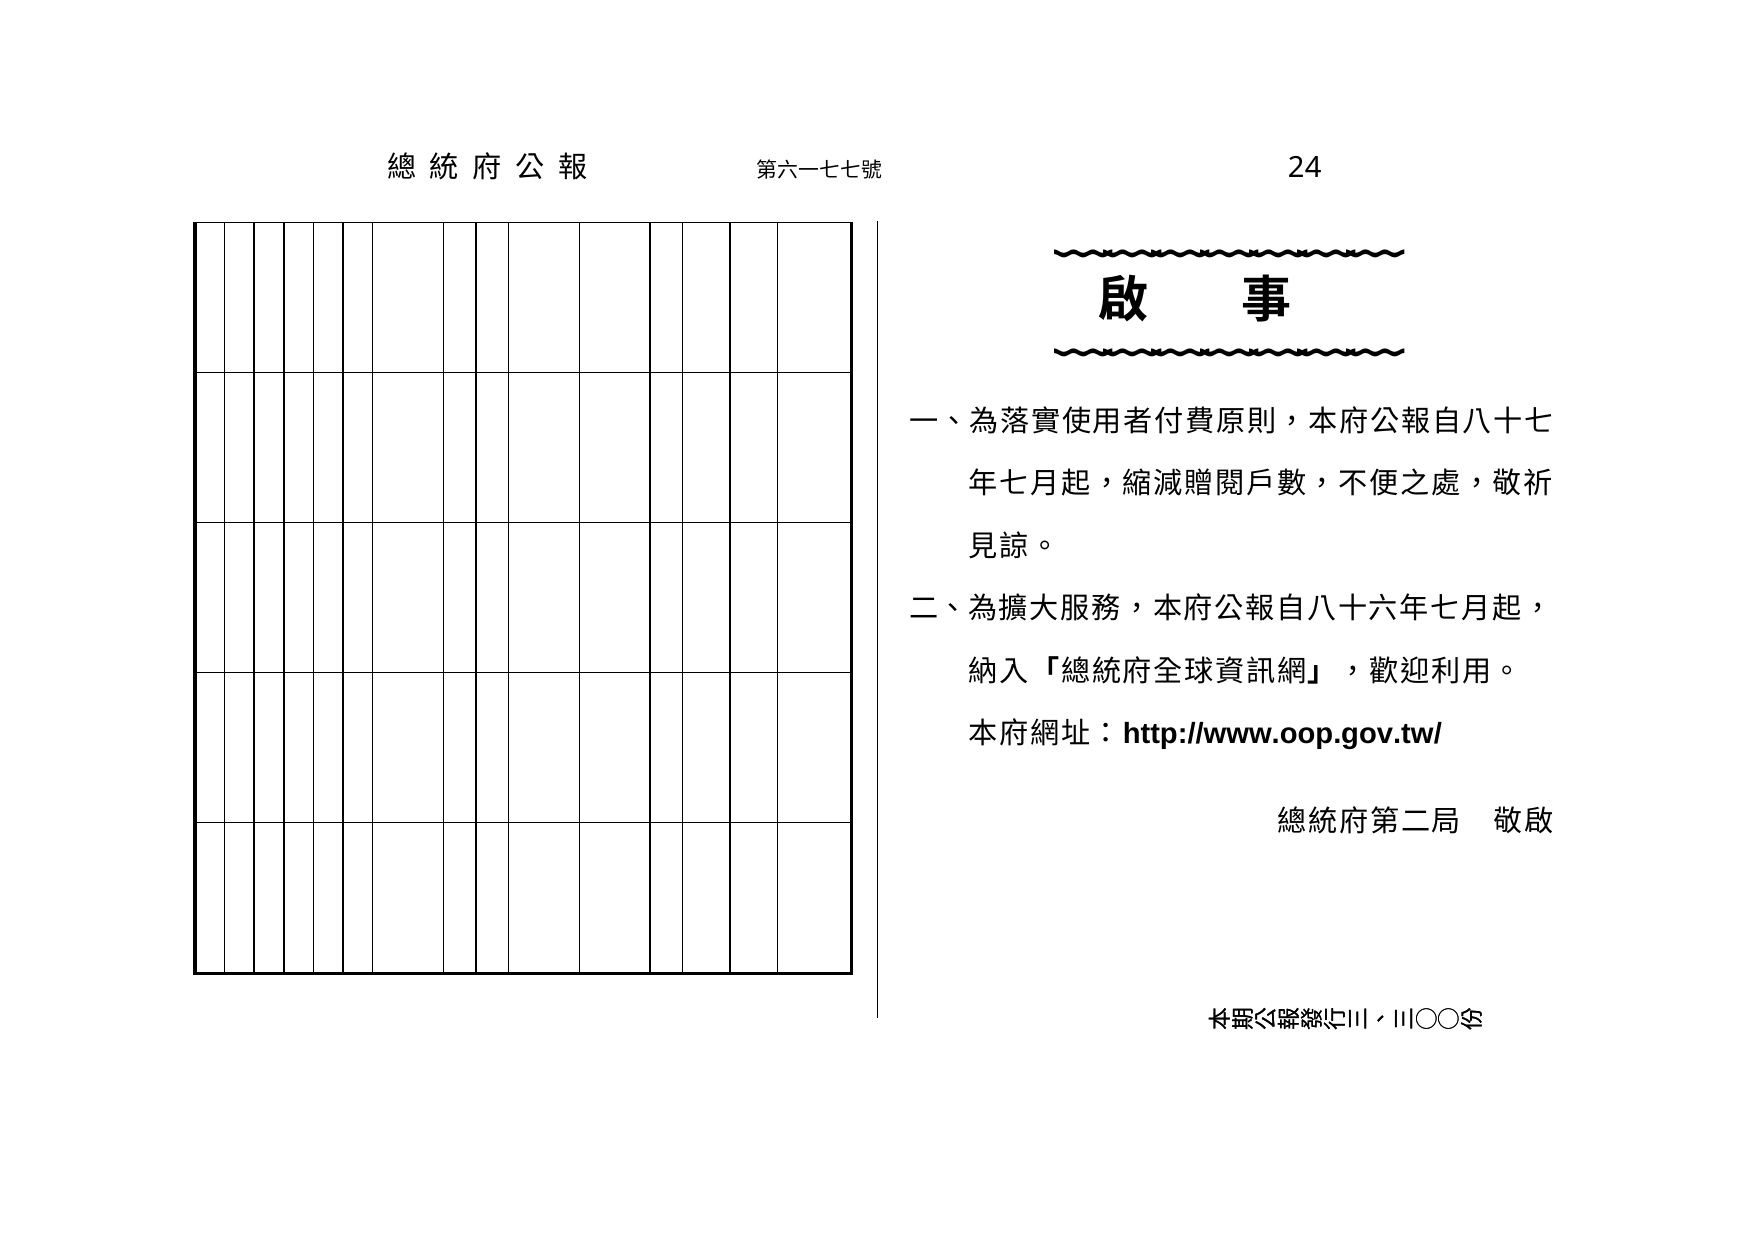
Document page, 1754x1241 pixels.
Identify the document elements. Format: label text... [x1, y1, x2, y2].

table_header [373, 223, 396, 372]
table_cell [477, 823, 508, 972]
table_cell [731, 373, 754, 522]
table_cell [509, 373, 532, 522]
table_cell [627, 673, 649, 822]
table_cell [825, 373, 850, 522]
table_cell [532, 523, 556, 672]
table_cell [509, 823, 532, 972]
table_cell [344, 673, 372, 822]
table_header [344, 223, 372, 372]
table_cell [556, 673, 579, 822]
table_cell [825, 673, 850, 822]
table_cell [477, 673, 508, 822]
table_cell [556, 523, 579, 672]
table_header [477, 223, 508, 372]
table_cell [477, 373, 508, 522]
table_cell [904, 331, 1051, 381]
table_cell 一、為落實使用者付費原則，本府公報自八十七年七月起，縮減贈閱戶數，不便之處，敬祈 見諒。 二、為擴大服務，本府公報自八十六年七月起，納入「總統府全球資訊網」，歡迎利用。 本府網址：http://www.oop.gov.tw/ 總統府第二局 敬啟 [907, 381, 1556, 844]
table_cell [754, 673, 777, 822]
table_cell [314, 823, 342, 972]
table_cell [651, 823, 682, 972]
table_header [731, 223, 754, 372]
table_cell [255, 673, 283, 822]
table_cell [344, 373, 372, 522]
table_cell [651, 673, 682, 822]
table_cell [778, 523, 801, 672]
table_cell [532, 373, 556, 522]
table_cell [396, 823, 420, 972]
table_cell [197, 373, 224, 522]
table_cell [420, 523, 443, 672]
table_cell [754, 823, 777, 972]
table_cell [444, 373, 475, 522]
table_cell [444, 523, 475, 672]
table_cell [396, 673, 420, 822]
table_cell [627, 373, 649, 522]
table_header [225, 223, 253, 372]
table_cell [706, 823, 729, 972]
table_cell [444, 673, 475, 822]
table_cell [314, 523, 342, 672]
table_cell [420, 823, 443, 972]
table_cell [603, 523, 627, 672]
table_header [825, 223, 850, 372]
table_header [651, 223, 682, 372]
table_cell [373, 523, 396, 672]
table_cell [255, 373, 283, 522]
table_header [509, 223, 532, 372]
table_header [904, 222, 1051, 259]
table_cell [731, 673, 754, 822]
table_cell [603, 673, 627, 822]
table_cell [285, 673, 313, 822]
table_cell [731, 523, 754, 672]
table_header [706, 223, 729, 372]
table_cell [778, 823, 801, 972]
table_cell [396, 523, 420, 672]
table_cell [706, 523, 729, 672]
table_header [627, 223, 649, 372]
table_cell [477, 523, 508, 672]
table_cell [1556, 381, 1564, 844]
table_header [801, 223, 824, 372]
table_cell [532, 673, 556, 822]
table_header [396, 223, 420, 372]
table_cell [580, 673, 603, 822]
table_cell [509, 673, 532, 822]
table_cell [344, 823, 372, 972]
table_header [556, 223, 579, 372]
table_cell 啟事 [1051, 259, 1564, 331]
table_cell [255, 523, 283, 672]
table_cell [801, 523, 824, 672]
table_cell [627, 823, 649, 972]
table_header [197, 223, 224, 372]
table_cell [225, 523, 253, 672]
table_cell [603, 373, 627, 522]
table_header [580, 223, 603, 372]
table_cell [344, 523, 372, 672]
table_cell [754, 523, 777, 672]
table_cell [556, 373, 579, 522]
table_cell [627, 523, 649, 672]
table_cell [706, 673, 729, 822]
table_cell [373, 823, 396, 972]
table_cell [683, 673, 706, 822]
table_header [603, 223, 627, 372]
table_cell [778, 373, 801, 522]
table_cell [285, 523, 313, 672]
table_cell [444, 823, 475, 972]
table_cell [706, 373, 729, 522]
table_cell [509, 523, 532, 672]
table_cell [580, 523, 603, 672]
table_cell [373, 373, 396, 522]
table_cell [801, 673, 824, 822]
table_cell [255, 823, 283, 972]
table_cell [197, 823, 224, 972]
table_cell [801, 823, 824, 972]
table_cell [225, 673, 253, 822]
table_cell [314, 673, 342, 822]
table_cell [420, 373, 443, 522]
table_cell [651, 373, 682, 522]
table_cell [683, 523, 706, 672]
table_cell [683, 823, 706, 972]
table_cell [580, 373, 603, 522]
table_cell [396, 373, 420, 522]
table_cell [754, 373, 777, 522]
table_cell [225, 373, 253, 522]
table_header ﹏﹏﹏﹏﹏﹏﹏ [1051, 222, 1564, 259]
table_cell [285, 823, 313, 972]
table_header [285, 223, 313, 372]
table_cell ﹏﹏﹏﹏﹏﹏﹏ [1051, 331, 1564, 381]
table_cell [778, 673, 801, 822]
table_cell [731, 823, 754, 972]
table_cell [683, 373, 706, 522]
table_cell [197, 673, 224, 822]
table_cell [651, 523, 682, 672]
table_cell [532, 823, 556, 972]
table_cell [225, 823, 253, 972]
table_header [314, 223, 342, 372]
table_header [754, 223, 777, 372]
table_header [778, 223, 801, 372]
table_cell [904, 259, 1051, 331]
table_header [532, 223, 556, 372]
table_cell [825, 523, 850, 672]
table_cell [580, 823, 603, 972]
table_cell [556, 823, 579, 972]
table_header [420, 223, 443, 372]
table_cell [373, 673, 396, 822]
table_cell [603, 823, 627, 972]
table_header [255, 223, 283, 372]
table_cell [825, 823, 850, 972]
table_cell [197, 523, 224, 672]
table_cell [285, 373, 313, 522]
table_cell [801, 373, 824, 522]
table_header [683, 223, 706, 372]
table_cell [314, 373, 342, 522]
table_header [444, 223, 475, 372]
table_cell [420, 673, 443, 822]
